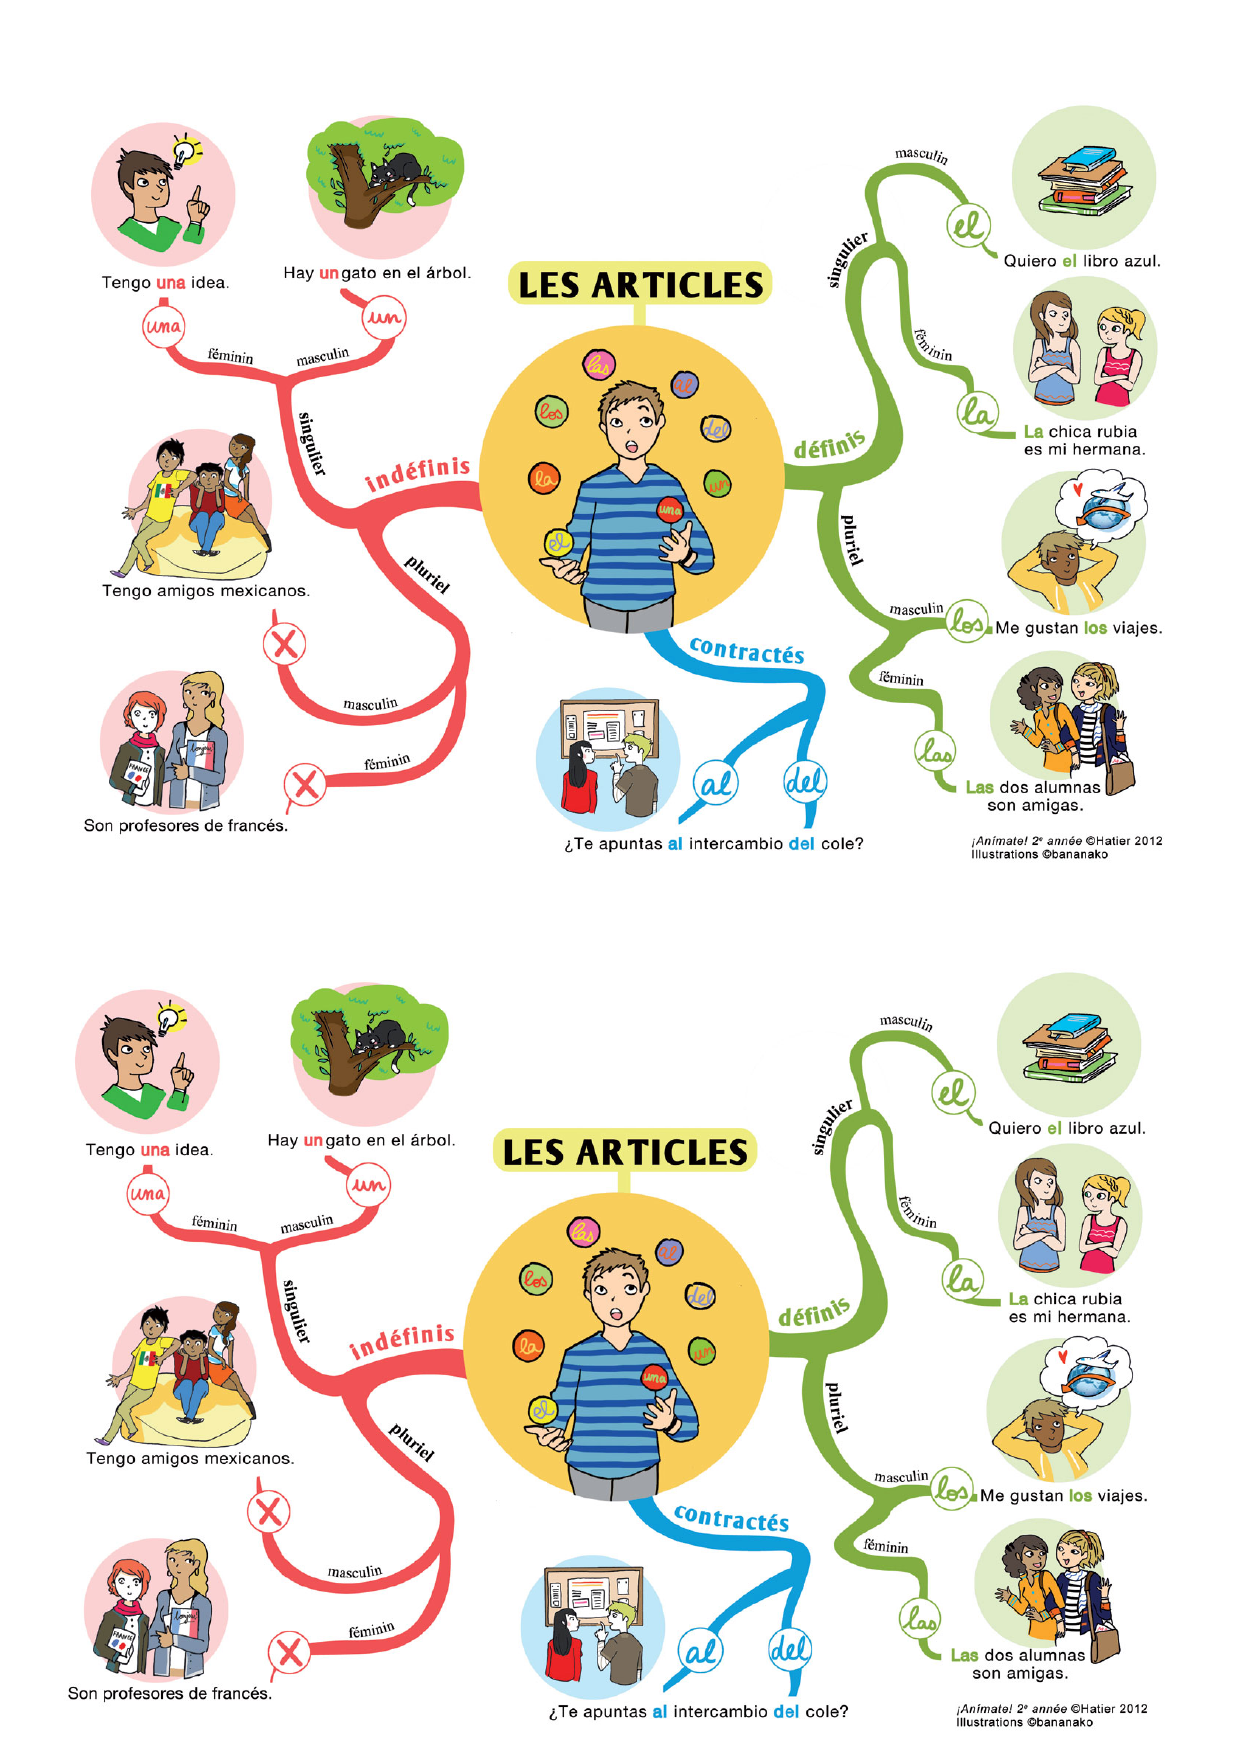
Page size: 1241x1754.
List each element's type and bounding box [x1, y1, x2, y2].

picture [51, 968, 1158, 1736]
picture [67, 101, 1173, 868]
